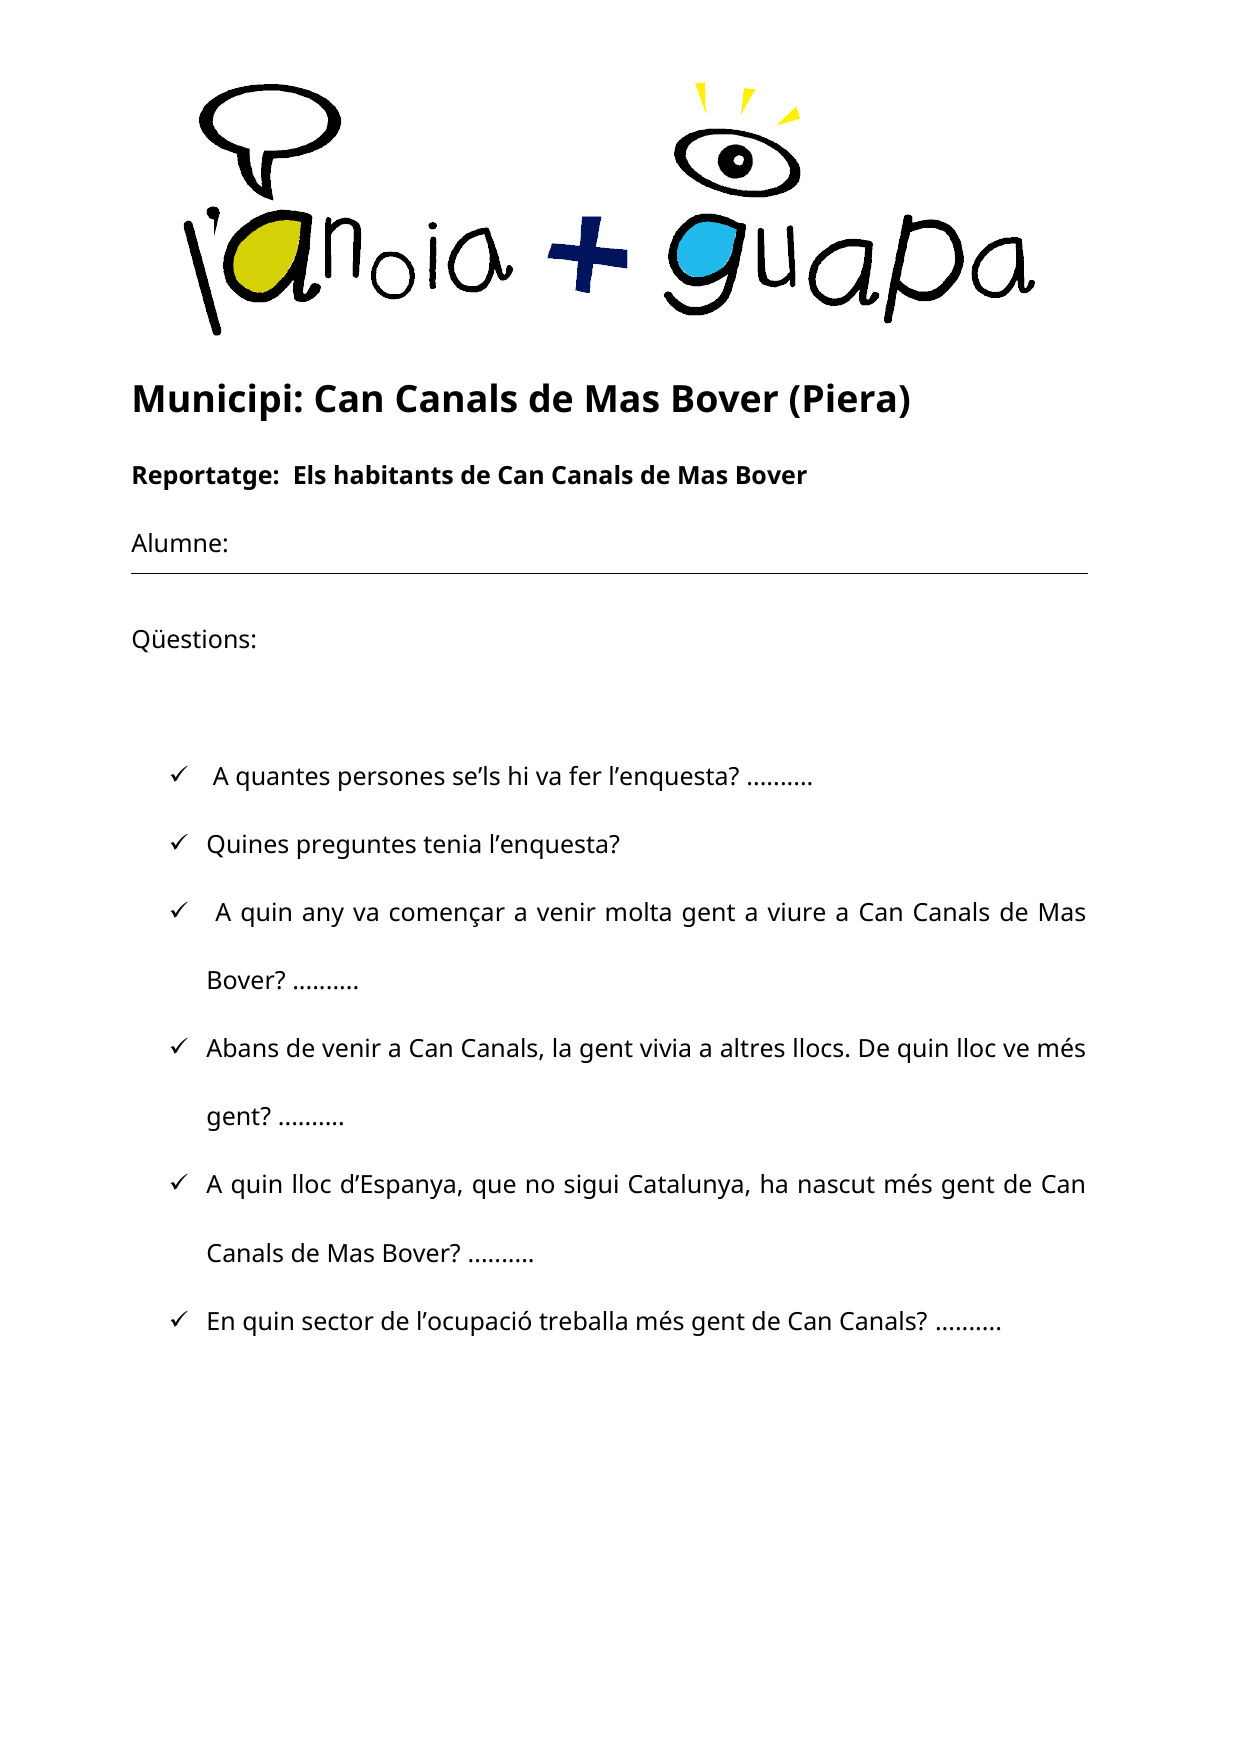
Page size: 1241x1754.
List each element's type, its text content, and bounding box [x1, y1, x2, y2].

text Reportatge: Els habitants de Can Canals de Mas Bover [131, 457, 1087, 492]
list En quin sector de l’ocupació treballa més gent de Can Canals? .......... [169, 1303, 1087, 1337]
picture [183, 82, 1035, 336]
list Abans de venir a Can Canals, la gent vivia a altres llocs. De quin lloc ve més gent? .......... [169, 1031, 1087, 1133]
text Qüestions: [131, 622, 1087, 656]
list A quin any va començar a venir molta gent a viure a Can Canals de Mas Bover? .......... [169, 895, 1087, 997]
list A quantes persones se’ls hi va fer l’enquesta? .......... [169, 758, 1087, 792]
list Quines preguntes tenia l’enquesta? [169, 827, 1087, 861]
text Alumne: [131, 526, 1087, 560]
text Municipi: Can Canals de Mas Bover (Piera) [131, 372, 1087, 423]
list A quin lloc d’Espanya, que no sigui Catalunya, ha nascut més gent de Can Canals de Mas Bover? .......... [169, 1167, 1087, 1269]
